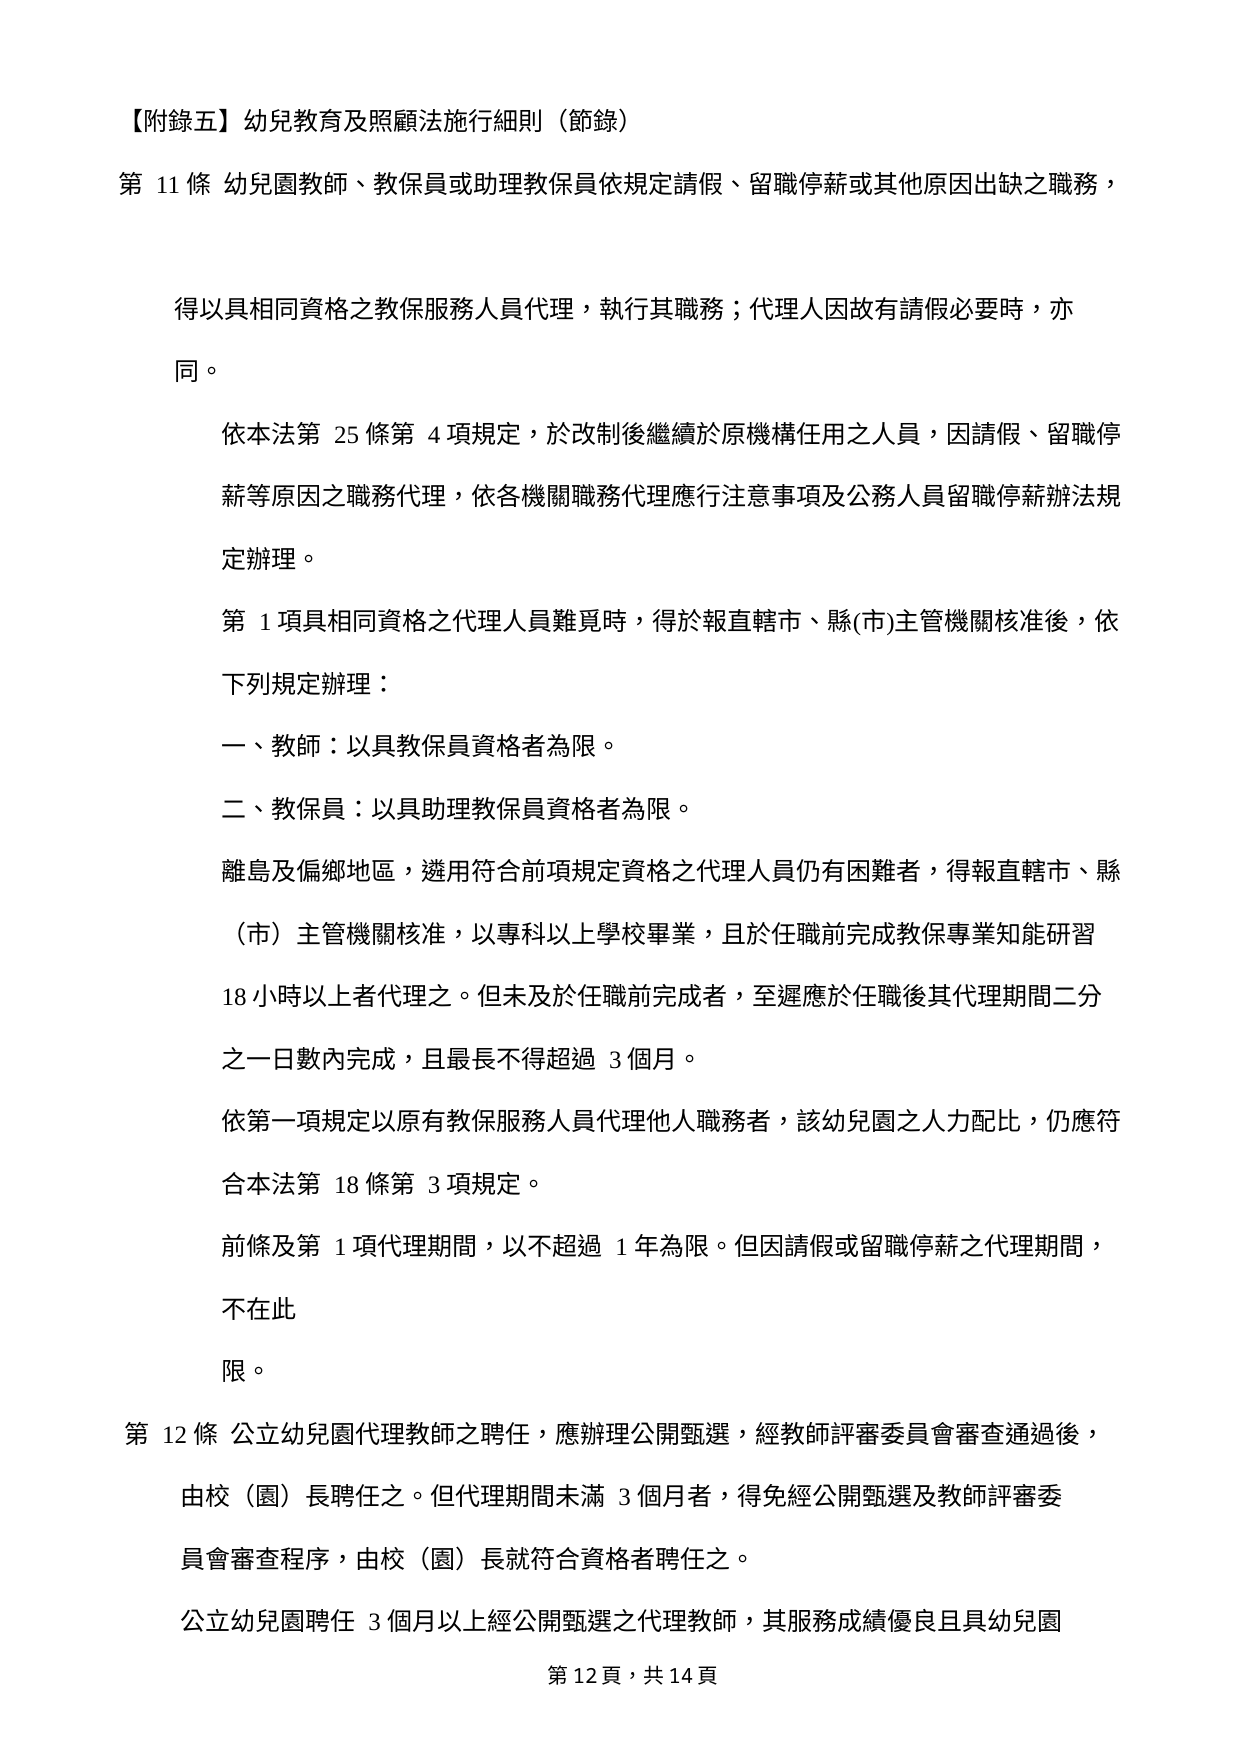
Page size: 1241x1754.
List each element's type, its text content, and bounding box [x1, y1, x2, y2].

text 第 12 條 公立幼兒園代理教師之聘任，應辦理公開甄選，經教師評審委員會審查通過後， [118, 1391, 1122, 1453]
text 得以具相同資格之教保服務人員代理，執行其職務；代理人因故有請假必要時，亦 [118, 266, 1122, 328]
text 第 11 條 幼兒園教師、教保員或助理教保員依規定請假、留職停薪或其他原因出缺之職務， [118, 141, 1122, 266]
text 依第一項規定以原有教保服務人員代理他人職務者，該幼兒園之人力配比，仍應符 合本法第 18 條第 3 項規定。 [221, 1078, 1122, 1203]
text 離島及偏鄉地區，遴用符合前項規定資格之代理人員仍有困難者，得報直轄市、縣 [221, 828, 1122, 891]
text 18 小時以上者代理之。但未及於任職前完成者，至遲應於任職後其代理期間二分 [221, 953, 1122, 1016]
text 公立幼兒園聘任 3 個月以上經公開甄選之代理教師，其服務成績優良且具幼兒園 [118, 1578, 1122, 1641]
text 限。 [221, 1328, 1122, 1391]
text 【附錄五】幼兒教育及照顧法施行細則（節錄） [118, 78, 1122, 141]
text 員會審查程序，由校（園）長就符合資格者聘任之。 [118, 1516, 1122, 1578]
text 同。 [118, 328, 1122, 391]
text 依本法第 25 條第 4 項規定，於改制後繼續於原機構任用之人員，因請假、留職停薪等原因之職務代理，依各機關職務代理應行注意事項及公務人員留職停薪辦法規定辦理。 [221, 391, 1122, 578]
text 一、教師：以具教保員資格者為限。 [221, 703, 1122, 766]
text 之一日數內完成，且最長不得超過 3 個月。 [221, 1016, 1122, 1078]
text 第 1 項具相同資格之代理人員難覓時，得於報直轄市、縣(市)主管機關核准後，依下列規定辦理： [221, 578, 1122, 703]
text 由校（園）長聘任之。但代理期間未滿 3 個月者，得免經公開甄選及教師評審委 [118, 1453, 1122, 1516]
text 前條及第 1 項代理期間，以不超過 1 年為限。但因請假或留職停薪之代理期間，不在此 [221, 1203, 1122, 1328]
text （市）主管機關核准，以專科以上學校畢業，且於任職前完成教保專業知能研習 [221, 891, 1122, 953]
text 二、教保員：以具助理教保員資格者為限。 [221, 766, 1122, 828]
